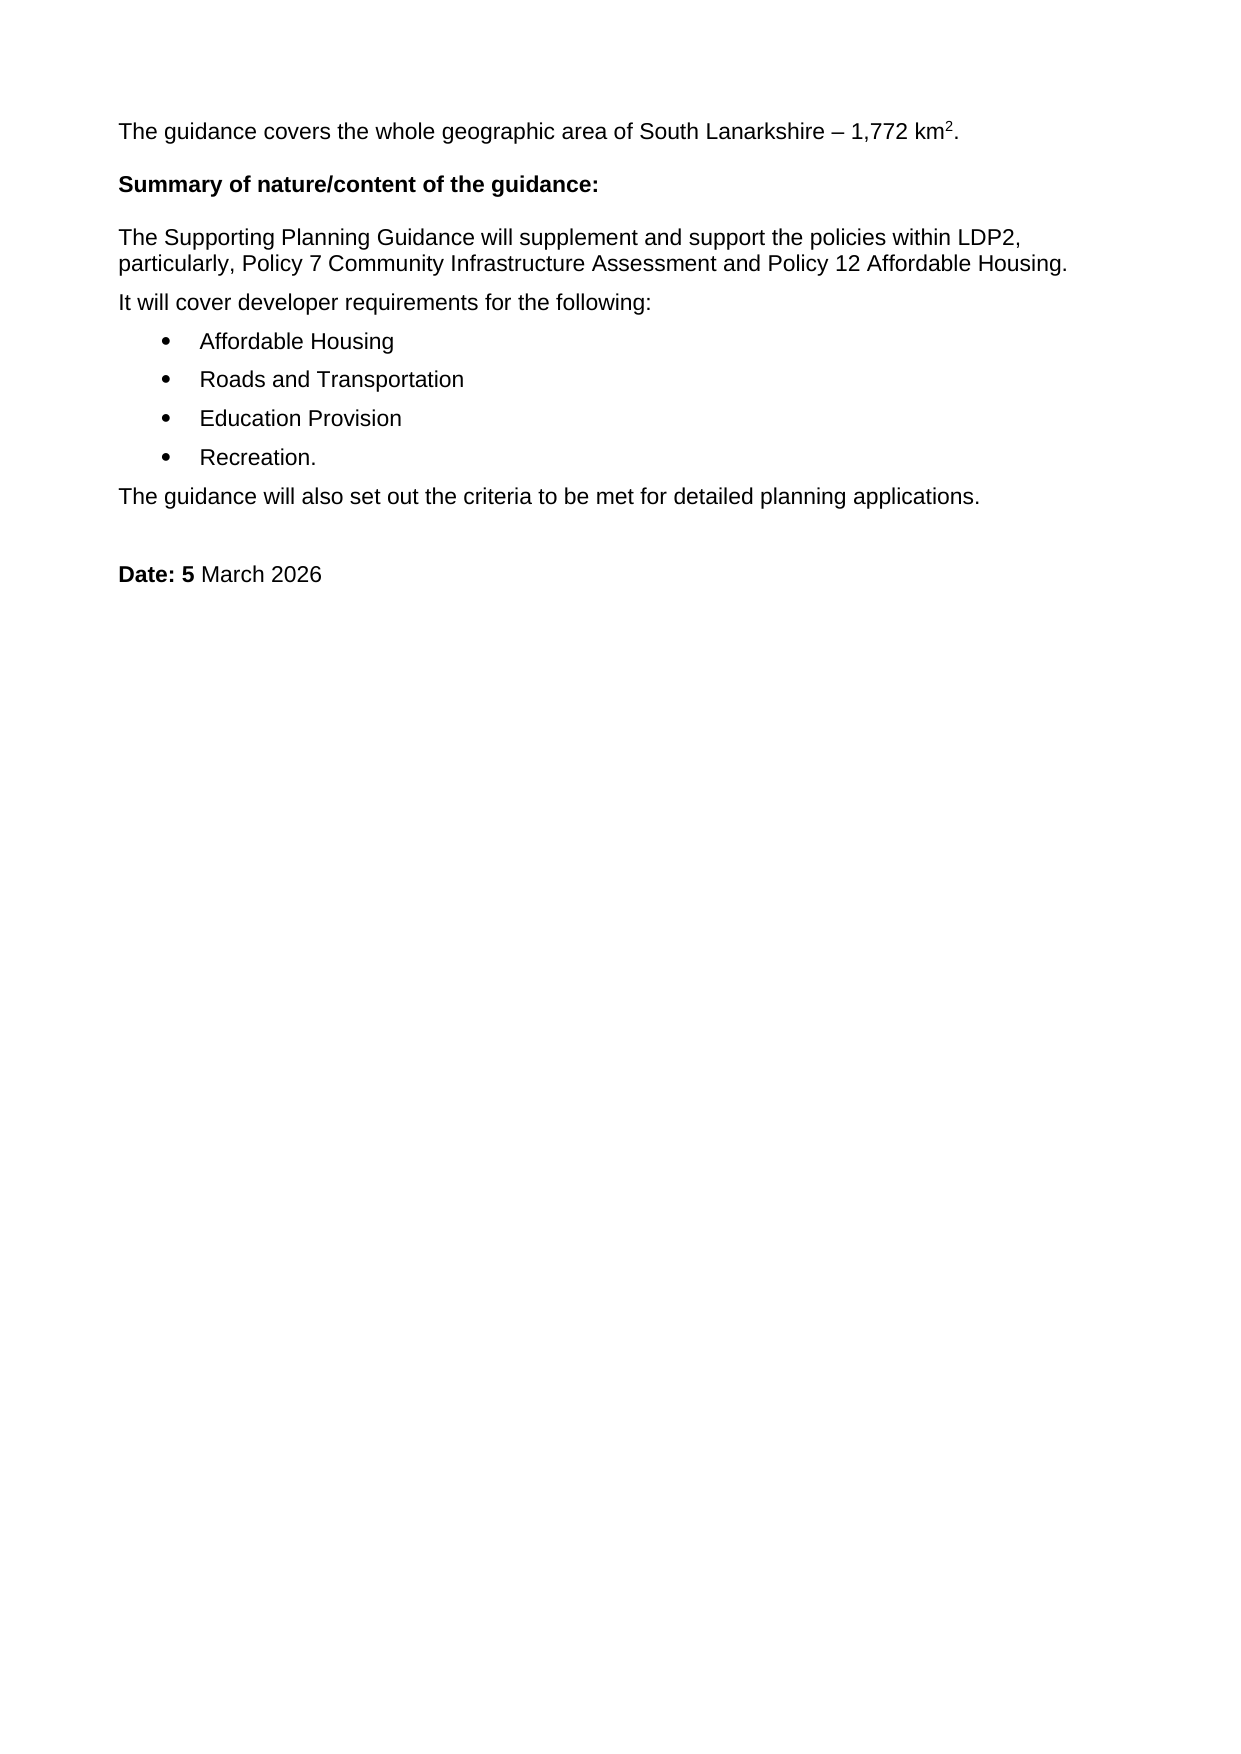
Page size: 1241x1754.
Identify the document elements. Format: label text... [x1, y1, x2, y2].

list Affordable Housing [162, 328, 1122, 354]
text The guidance covers the whole geographic area of South Lanarkshire – 1,772 km2. [118, 118, 1122, 144]
text The guidance will also set out the criteria to be met for detailed planning applications. [118, 483, 1122, 509]
list Roads and Transportation [162, 366, 1122, 393]
list Recreation. [162, 444, 1122, 471]
text It will cover developer requirements for the following: [118, 289, 1122, 315]
text Summary of nature/content of the guidance: [118, 171, 1122, 197]
text The Supporting Planning Guidance will supplement and support the policies within LDP2, particularly, Policy 7 Community Infrastructure Assessment and Policy 12 Affordable Housing. [118, 223, 1122, 276]
list Education Provision [162, 405, 1122, 432]
text Date: 5 March 2026 [118, 561, 1122, 587]
